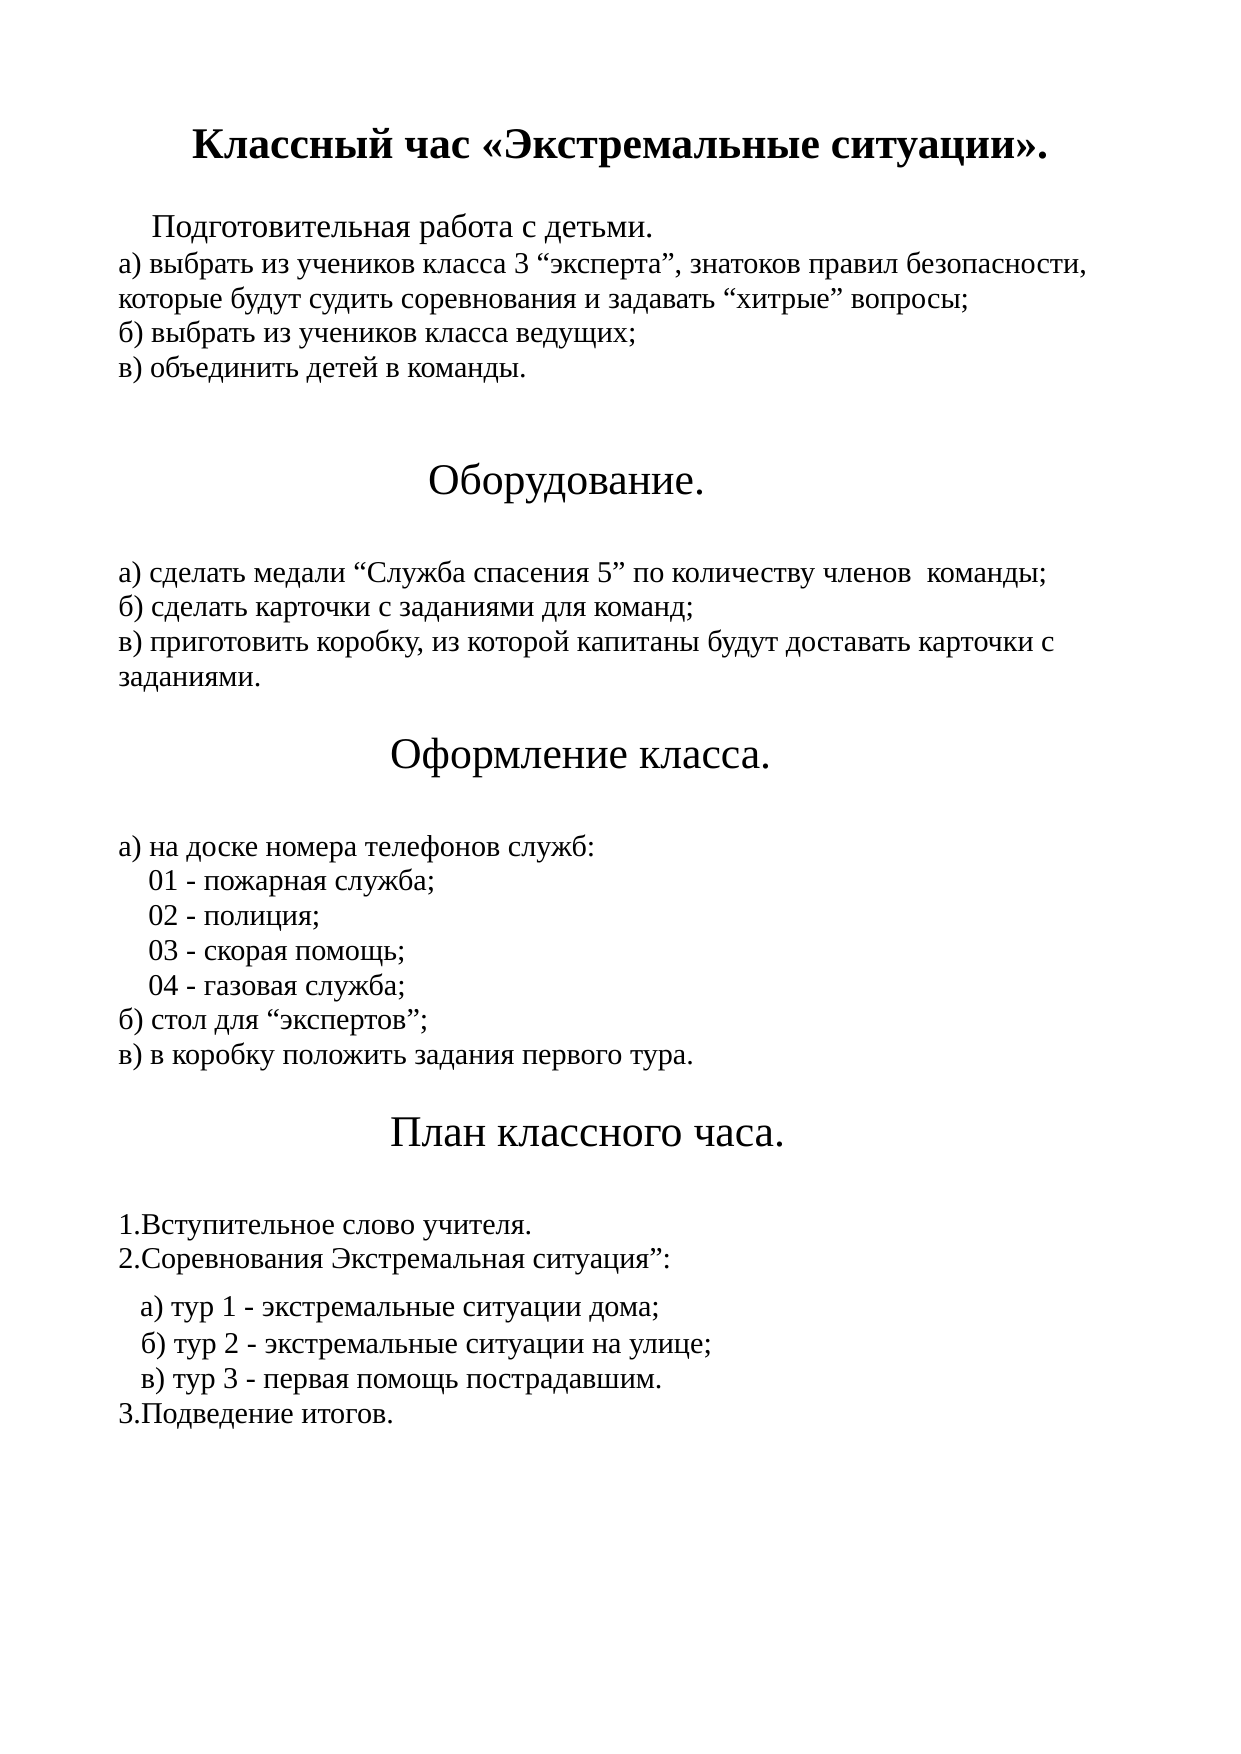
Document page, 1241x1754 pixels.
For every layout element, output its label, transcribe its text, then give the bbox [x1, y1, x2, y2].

text б) стол для “экспертов”; [118, 1001, 1122, 1036]
text 3.Подведение итогов. [118, 1395, 1122, 1430]
text а) выбрать из учеников класса 3 “эксперта”, знатоков правил безопасности, которые будут судить соревнования и задавать “хитрые” вопросы; [118, 245, 1122, 314]
text 2.Соревнования Экстремальная ситуация”: [118, 1241, 1122, 1275]
text в) приготовить коробку, из которой капитаны будут доставать карточки с заданиями. [118, 623, 1122, 693]
text в) тур 3 - первая помощь пострадавшим. [118, 1360, 1122, 1395]
text б) выбрать из учеников класса ведущих; [118, 314, 1122, 349]
text 02 - полиция; [118, 897, 1122, 932]
text а) на доске номера телефонов служб: [118, 828, 1122, 863]
text б) тур 2 - экстремальные ситуации на улице; [118, 1326, 1122, 1360]
text 1.Вступительное слово учителя. [118, 1206, 1122, 1241]
text Оформление класса. [118, 727, 1122, 778]
text а) сделать медали “Служба спасения 5” по количеству членов команды; [118, 554, 1122, 588]
text б) сделать карточки с заданиями для команд; [118, 588, 1122, 623]
text 03 - скорая помощь; [118, 932, 1122, 967]
text Подготовительная работа с детьми. [118, 207, 1122, 245]
text в) объединить детей в команды. [118, 349, 1122, 384]
text 01 - пожарная служба; [118, 863, 1122, 897]
text Оборудование. [118, 453, 1122, 503]
text 04 - газовая служба; [118, 967, 1122, 1001]
text в) в коробку положить задания первого тура. [118, 1036, 1122, 1071]
text Классный час «Экстремальные ситуации». [118, 118, 1122, 168]
text а) тур 1 - экстремальные ситуации дома; [118, 1275, 1122, 1326]
text План классного часа. [118, 1105, 1122, 1156]
